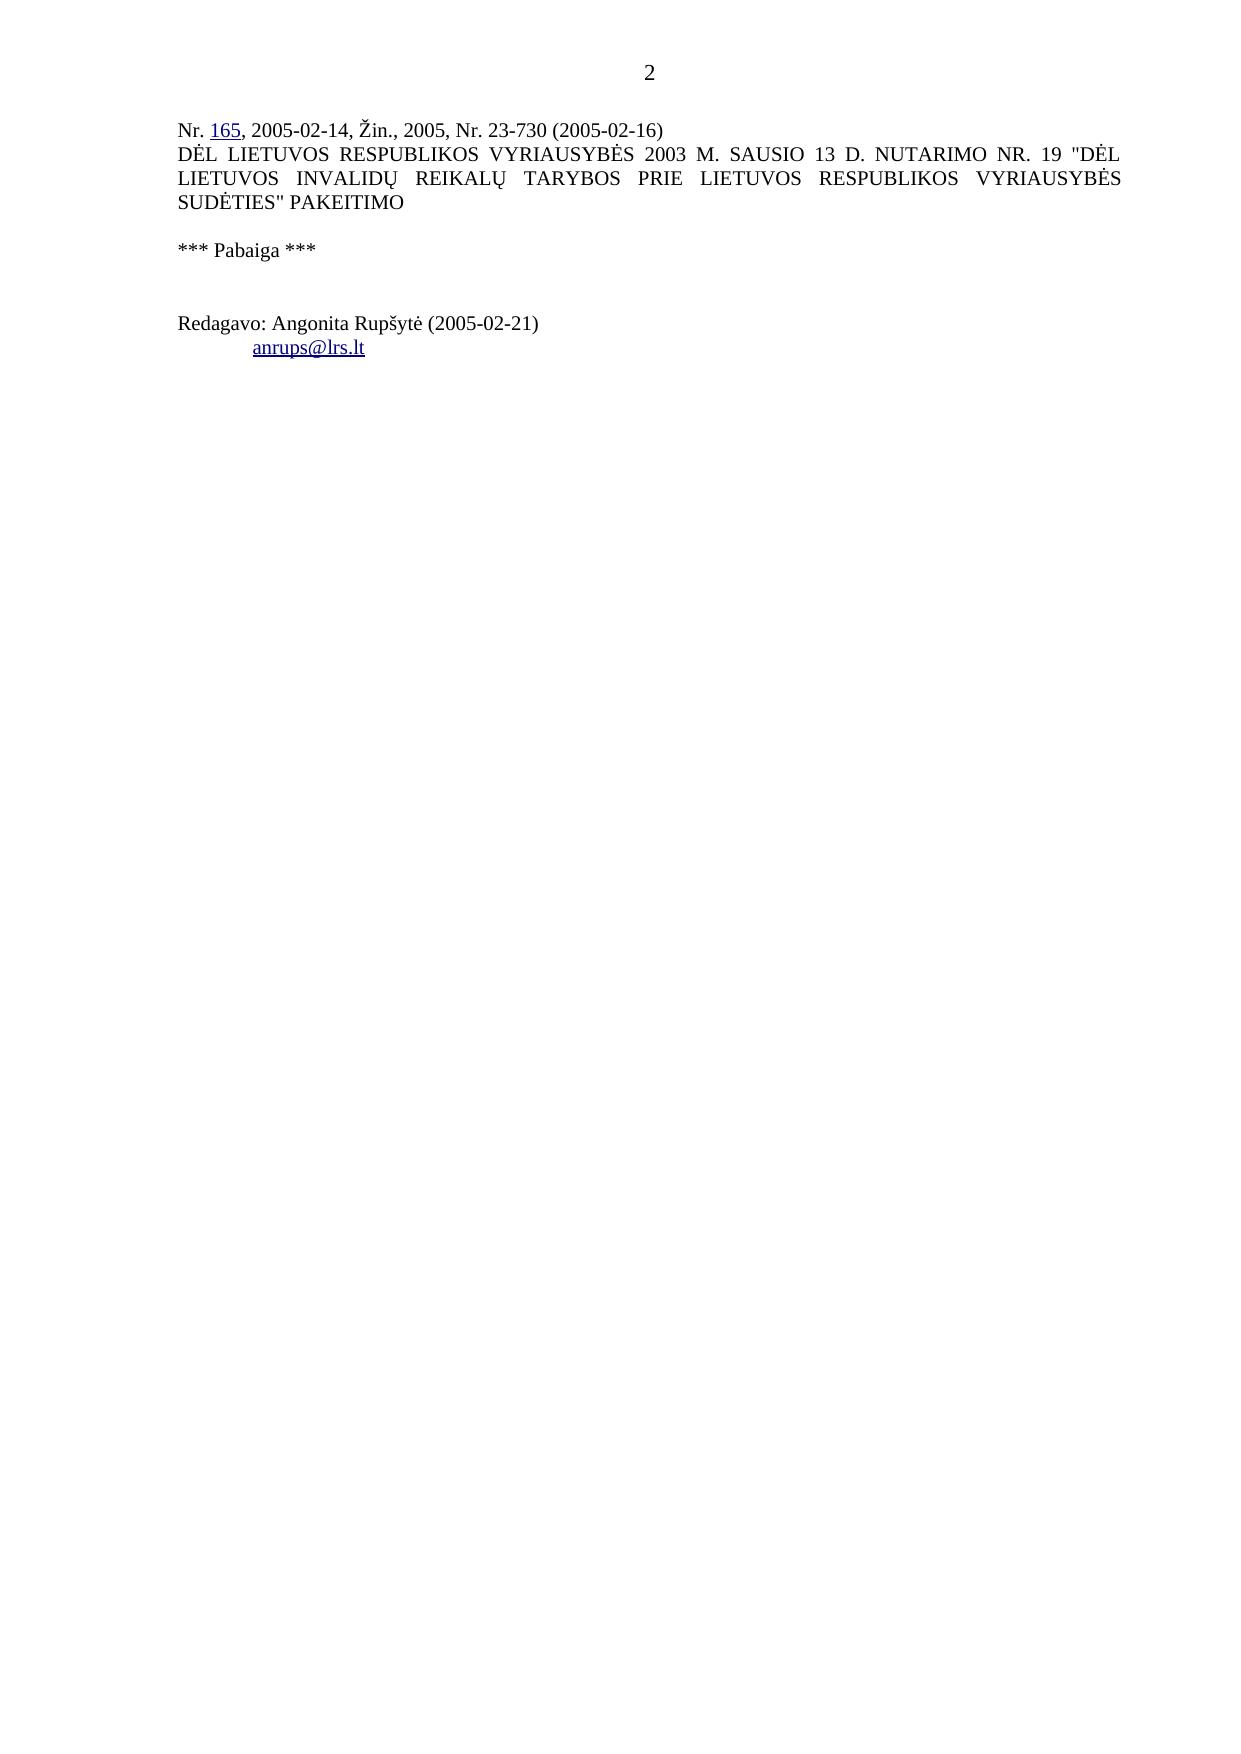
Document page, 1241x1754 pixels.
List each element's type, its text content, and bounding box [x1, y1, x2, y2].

text DĖL LIETUVOS RESPUBLIKOS VYRIAUSYBĖS 2003 M. SAUSIO 13 D. NUTARIMO NR. 19 "DĖL LIETUVOS INVALIDŲ REIKALŲ TARYBOS PRIE LIETUVOS RESPUBLIKOS VYRIAUSYBĖS SUDĖTIES" PAKEITIMO [177, 142, 1122, 214]
text anrups@lrs.lt [177, 335, 1122, 359]
text *** Pabaiga *** [177, 238, 1122, 262]
text Nr. 165, 2005-02-14, Žin., 2005, Nr. 23-730 (2005-02-16) [177, 118, 1122, 142]
text Redagavo: Angonita Rupšytė (2005-02-21) [177, 311, 1122, 335]
